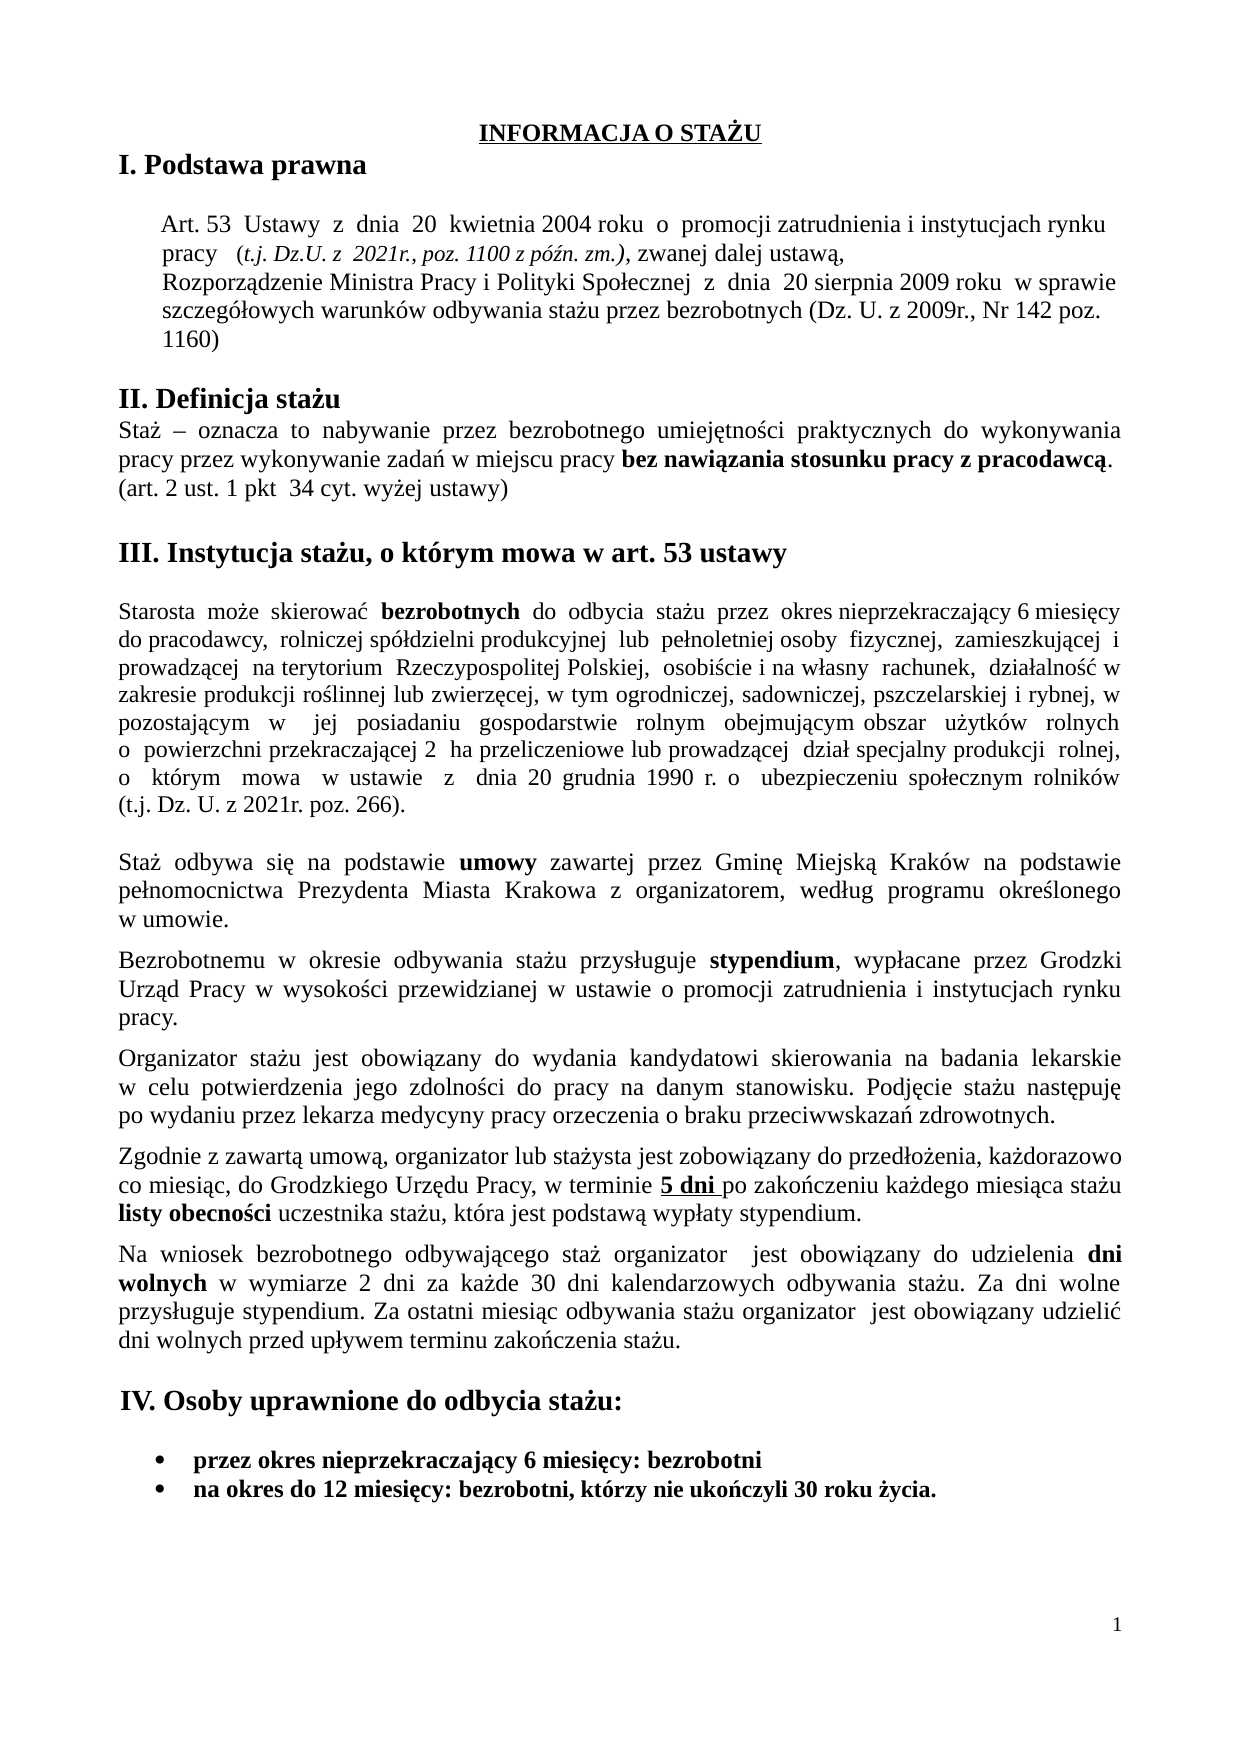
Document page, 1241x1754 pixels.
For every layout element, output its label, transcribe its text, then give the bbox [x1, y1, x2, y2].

text (art. 2 ust. 1 pkt 34 cyt. wyżej ustawy) [118, 473, 1122, 501]
text I. Podstawa prawna [118, 147, 1122, 180]
text Na wniosek bezrobotnego odbywającego staż organizator jest obowiązany do udzielenia dni wolnych w wymiarze 2 dni za każde 30 dni kalendarzowych odbywania stażu. Za dni wolne przysługuje stypendium. Za ostatni miesiąc odbywania stażu organizator jest obowiązany udzielić dni wolnych przed upływem terminu zakończenia stażu. [118, 1239, 1122, 1354]
text pracy (t.j. Dz.U. z 2021r., poz. 1100 z późn. zm.), zwanej dalej ustawą, [118, 238, 1122, 267]
text Staż – oznacza to nabywanie przez bezrobotnego umiejętności praktycznych do wykonywania pracy przez wykonywanie zadań w miejscu pracy bez nawiązania stosunku pracy z pracodawcą. [118, 415, 1122, 473]
text Art. 53 Ustawy z dnia 20 kwietnia 2004 roku o promocji zatrudnienia i instytucjach rynku [118, 209, 1122, 238]
text IV. Osoby uprawnione do odbycia stażu: [120, 1383, 1122, 1416]
text Rozporządzenie Ministra Pracy i Polityki Społecznej z dnia 20 sierpnia 2009 roku w sprawie [118, 267, 1122, 295]
text szczegółowych warunków odbywania stażu przez bezrobotnych (Dz. U. z 2009r., Nr 142 poz. [118, 295, 1122, 324]
text Organizator stażu jest obowiązany do wydania kandydatowi skierowania na badania lekarskie w celu potwierdzenia jego zdolności do pracy na danym stanowisku. Podjęcie stażu następuję po wydaniu przez lekarza medycyny pracy orzeczenia o braku przeciwwskazań zdrowotnych. [118, 1043, 1122, 1129]
text Starosta może skierować bezrobotnych do odbycia stażu przez okres nieprzekraczający 6 miesięcy do pracodawcy, rolniczej spółdzielni produkcyjnej lub pełnoletniej osoby fizycznej, zamieszkującej i prowadzącej na terytorium Rzeczypospolitej Polskiej, osobiście i na własny rachunek, działalność w zakresie produkcji roślinnej lub zwierzęcej, w tym ogrodniczej, sadowniczej, pszczelarskiej i rybnej, w pozostającym w jej posiadaniu gospodarstwie rolnym obejmującym obszar użytków rolnych o powierzchni przekraczającej 2 ha przeliczeniowe lub prowadzącej dział specjalny produkcji rolnej, o którym mowa w ustawie z dnia 20 grudnia 1990 r. o ubezpieczeniu społecznym rolników (t.j. Dz. U. z 2021r. poz. 266). [118, 597, 1122, 818]
text Zgodnie z zawartą umową, organizator lub stażysta jest zobowiązany do przedłożenia, każdorazowo co miesiąc, do Grodzkiego Urzędu Pracy, w terminie 5 dni po zakończeniu każdego miesiąca stażu listy obecności uczestnika stażu, która jest podstawą wypłaty stypendium. [118, 1141, 1122, 1227]
text III. Instytucja stażu, o którym mowa w art. 53 ustawy [118, 535, 1122, 568]
text Staż odbywa się na podstawie umowy zawartej przez Gminę Miejską Kraków na podstawie pełnomocnictwa Prezydenta Miasta Krakowa z organizatorem, według programu określonego w umowie. [118, 847, 1122, 933]
text II. Definicja stażu [118, 382, 1122, 415]
subtitle INFORMACJA O STAŻU [118, 118, 1122, 147]
text Bezrobotnemu w okresie odbywania stażu przysługuje stypendium, wypłacane przez Grodzki Urząd Pracy w wysokości przewidzianej w ustawie o promocji zatrudnienia i instytucjach rynku pracy. [118, 945, 1122, 1031]
list na okres do 12 miesięcy: bezrobotni, którzy nie ukończyli 30 roku życia. [156, 1474, 1122, 1502]
text 1160) [118, 324, 1122, 353]
list przez okres nieprzekraczający 6 miesięcy: bezrobotni [156, 1445, 1122, 1474]
